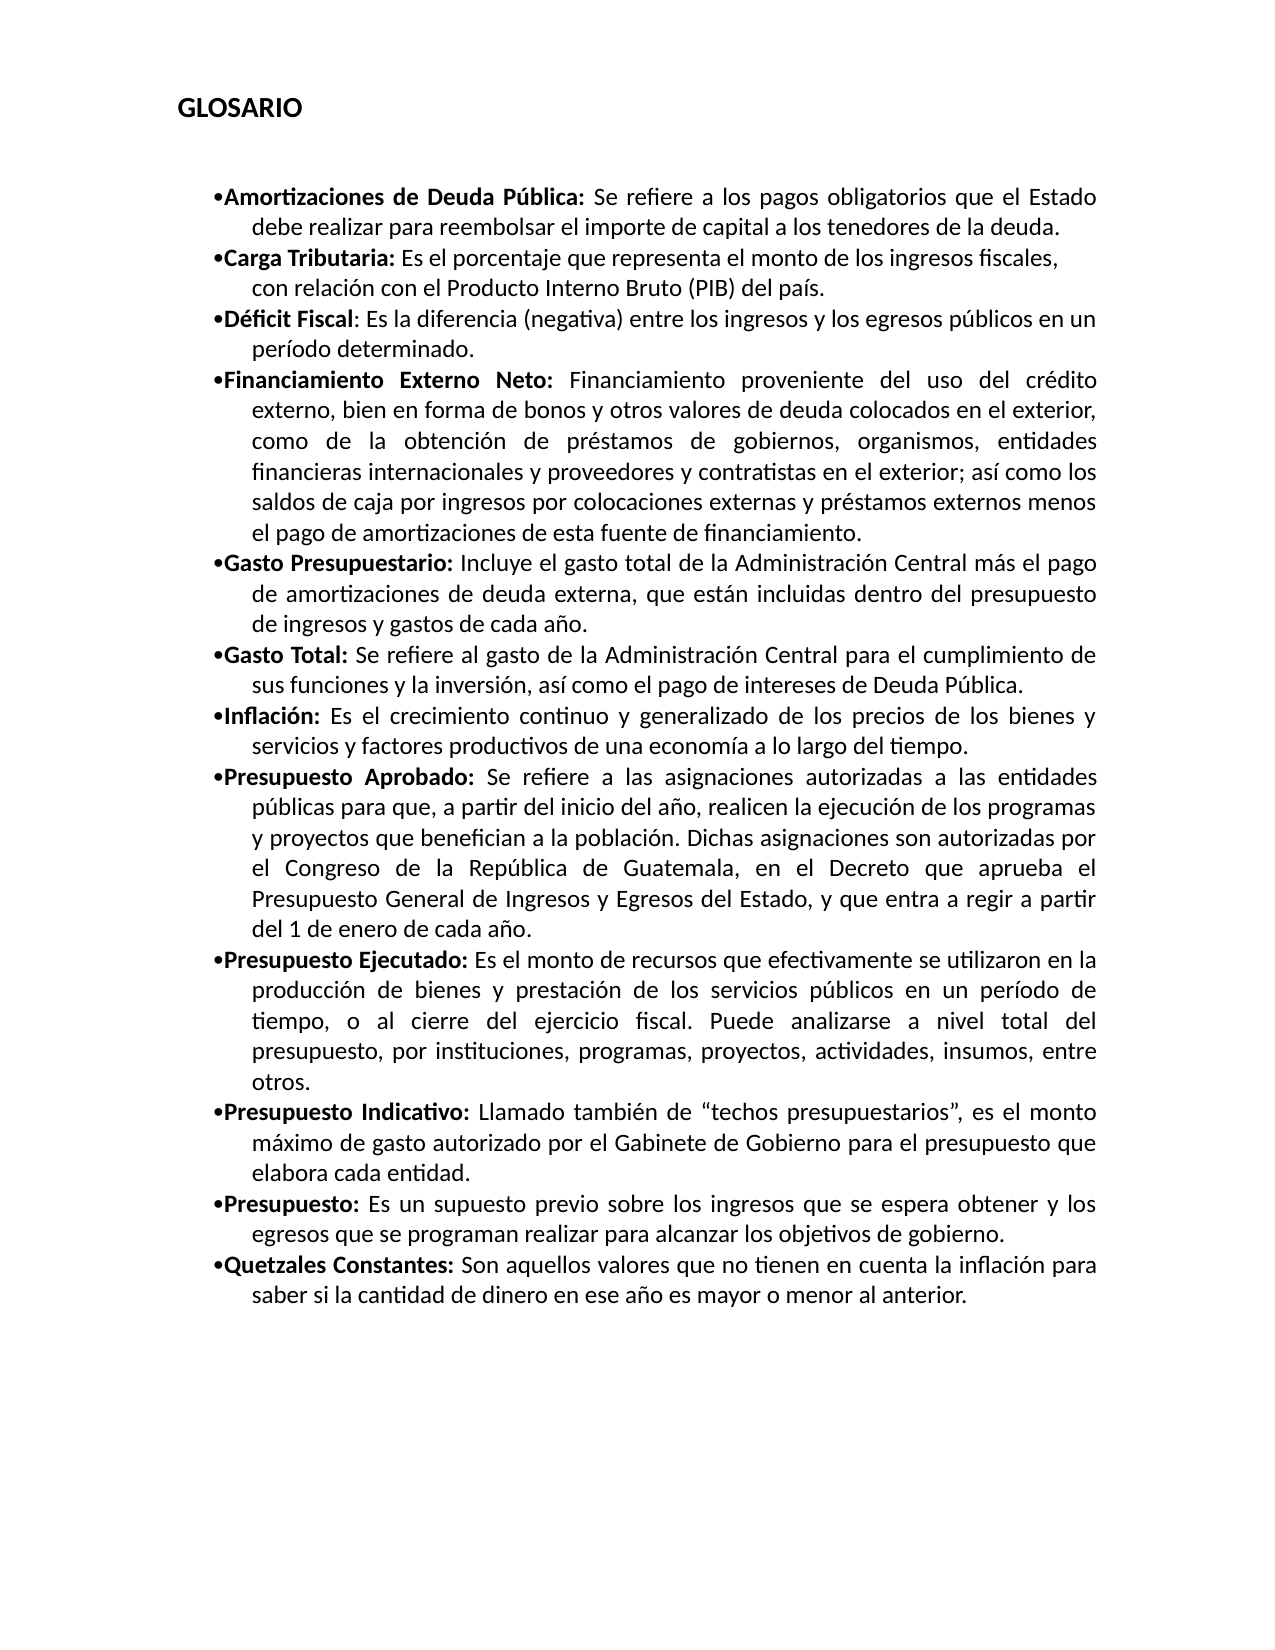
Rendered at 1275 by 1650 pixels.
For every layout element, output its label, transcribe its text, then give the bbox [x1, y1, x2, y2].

list Carga Tributaria: Es el porcentaje que representa el monto de los ingresos fiscales, con relación con el Producto Interno Bruto (PIB) del país. [214, 242, 1098, 303]
list Amortizaciones de Deuda Pública: Se refiere a los pagos obligatorios que el Estado debe realizar para reembolsar el importe de capital a los tenedores de la deuda. [214, 181, 1098, 242]
list Gasto Total: Se refiere al gasto de la Administración Central para el cumplimiento de sus funciones y la inversión, así como el pago de intereses de Deuda Pública. [214, 639, 1098, 700]
list Quetzales Constantes: Son aquellos valores que no tienen en cuenta la inflación para saber si la cantidad de dinero en ese año es mayor o menor al anterior. [214, 1249, 1098, 1310]
list Inflación: Es el crecimiento continuo y generalizado de los precios de los bienes y servicios y factores productivos de una economía a lo largo del tiempo. [214, 700, 1098, 761]
list Gasto Presupuestario: Incluye el gasto total de la Administración Central más el pago de amortizaciones de deuda externa, que están incluidas dentro del presupuesto de ingresos y gastos de cada año. [214, 547, 1098, 639]
list Presupuesto Ejecutado: Es el monto de recursos que efectivamente se utilizaron en la producción de bienes y prestación de los servicios públicos en un período de tiempo, o al cierre del ejercicio fiscal. Puede analizarse a nivel total del presupuesto, por instituciones, programas, proyectos, actividades, insumos, entre otros. [214, 944, 1098, 1097]
list Presupuesto: Es un supuesto previo sobre los ingresos que se espera obtener y los egresos que se programan realizar para alcanzar los objetivos de gobierno. [214, 1188, 1098, 1249]
list Presupuesto Indicativo: Llamado también de “techos presupuestarios”, es el monto máximo de gasto autorizado por el Gabinete de Gobierno para el presupuesto que elabora cada entidad. [214, 1097, 1098, 1188]
list Déficit Fiscal: Es la diferencia (negativa) entre los ingresos y los egresos públicos en un período determinado. [214, 303, 1098, 364]
text GLOSARIO [177, 89, 1098, 124]
list Presupuesto Aprobado: Se refiere a las asignaciones autorizadas a las entidades públicas para que, a partir del inicio del año, realicen la ejecución de los programas y proyectos que benefician a la población. Dichas asignaciones son autorizadas por el Congreso de la República de Guatemala, en el Decreto que aprueba el Presupuesto General de Ingresos y Egresos del Estado, y que entra a regir a partir del 1 de enero de cada año. [214, 761, 1098, 944]
list Financiamiento Externo Neto: Financiamiento proveniente del uso del crédito externo, bien en forma de bonos y otros valores de deuda colocados en el exterior, como de la obtención de préstamos de gobiernos, organismos, entidades financieras internacionales y proveedores y contratistas en el exterior; así como los saldos de caja por ingresos por colocaciones externas y préstamos externos menos el pago de amortizaciones de esta fuente de financiamiento. [214, 364, 1098, 547]
